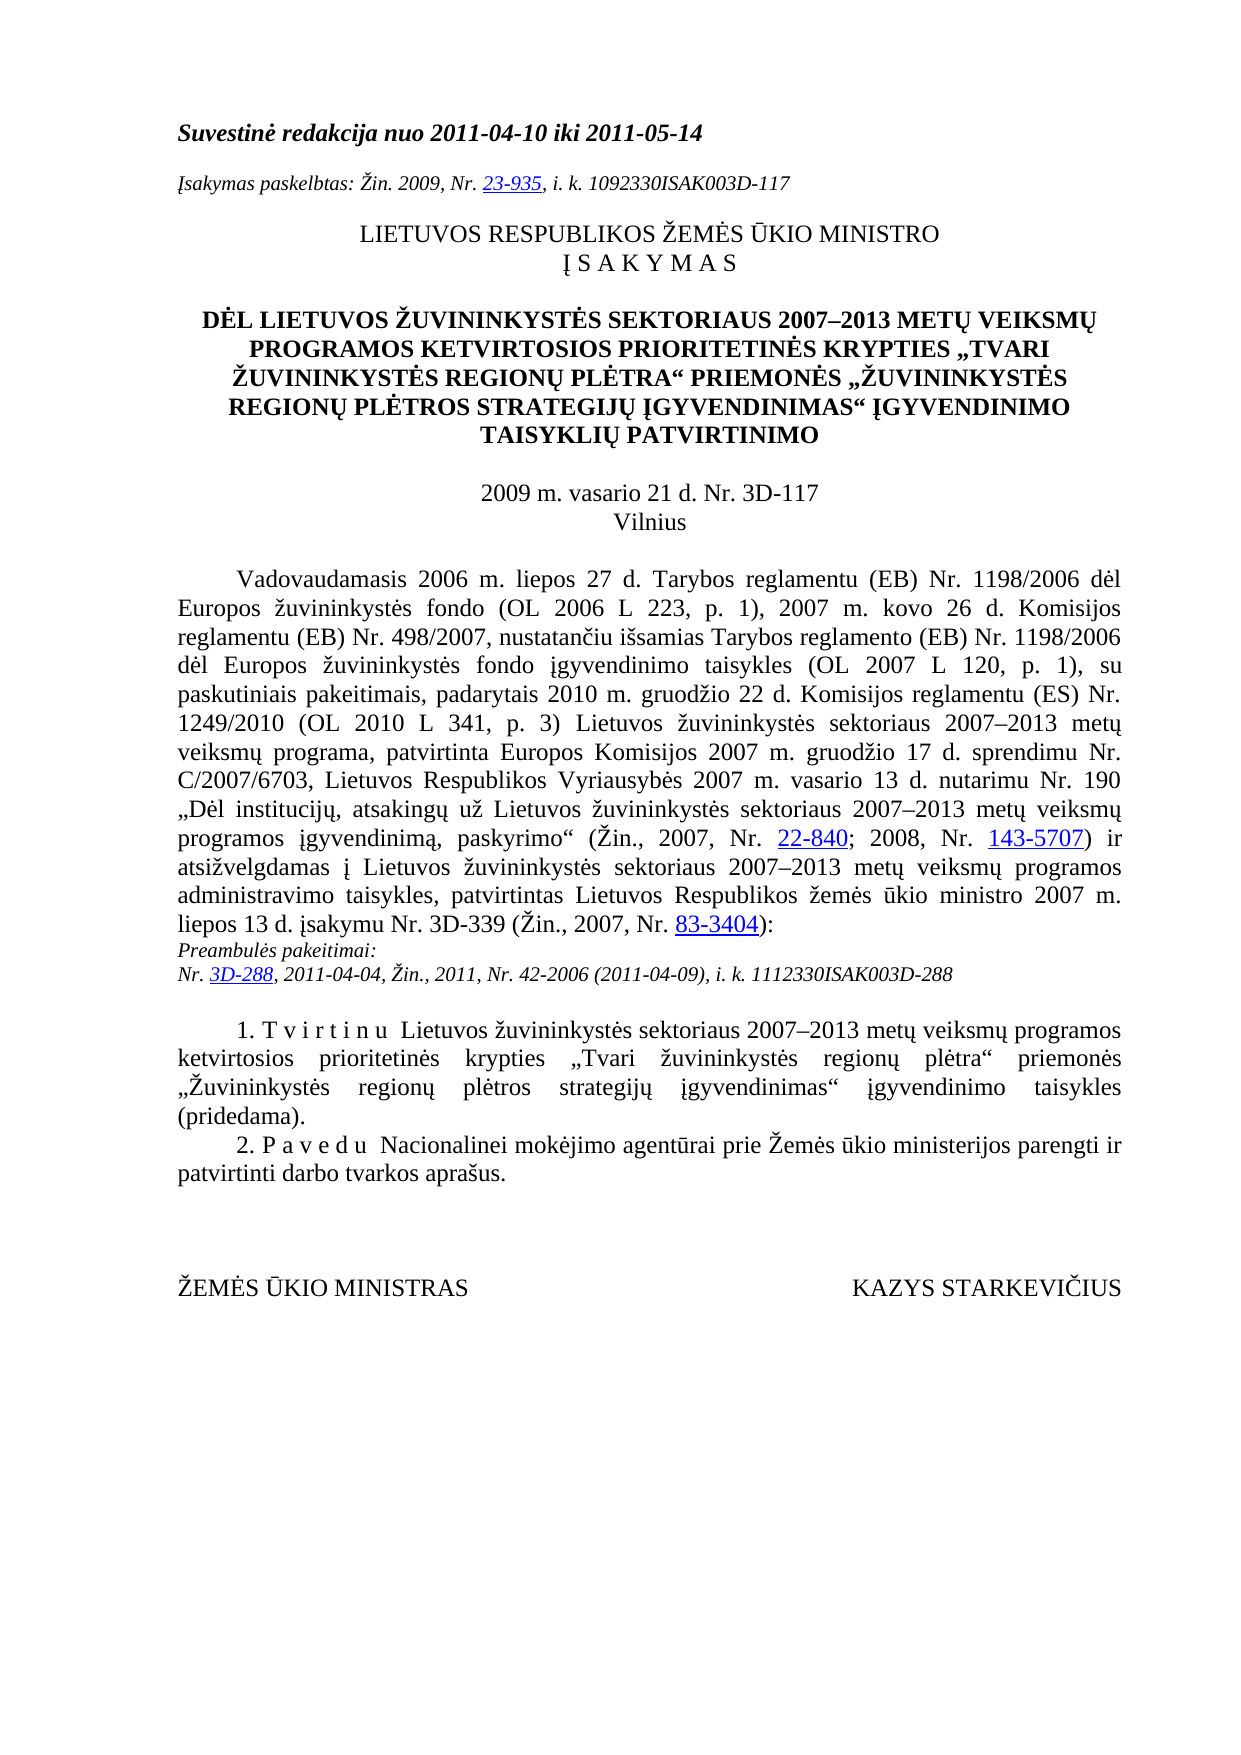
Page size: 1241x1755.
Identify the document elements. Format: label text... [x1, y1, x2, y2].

text Vilnius [177, 507, 1122, 535]
text LIETUVOS RESPUBLIKOS ŽEMĖS ŪKIO MINISTRO [177, 219, 1122, 248]
text ŽEMĖS ŪKIO MINISTRAS KAZYS STARKEVIČIUS [177, 1273, 1122, 1302]
text ĮSAKYMAS [177, 248, 1122, 277]
text Vadovaudamasis 2006 m. liepos 27 d. Tarybos reglamentu (EB) Nr. 1198/2006 dėl Europos žuvininkystės fondo (OL 2006 L 223, p. 1), 2007 m. kovo 26 d. Komisijos reglamentu (EB) Nr. 498/2007, nustatančiu išsamias Tarybos reglamento (EB) Nr. 1198/2006 dėl Europos žuvininkystės fondo įgyvendinimo taisykles (OL 2007 L 120, p. 1), su paskutiniais pakeitimais, padarytais 2010 m. gruodžio 22 d. Komisijos reglamentu (ES) Nr. 1249/2010 (OL 2010 L 341, p. 3) Lietuvos žuvininkystės sektoriaus 2007–2013 metų veiksmų programa, patvirtinta Europos Komisijos 2007 m. gruodžio 17 d. sprendimu Nr. C/2007/6703, Lietuvos Respublikos Vyriausybės 2007 m. vasario 13 d. nutarimu Nr. 190 „Dėl institucijų, atsakingų už Lietuvos žuvininkystės sektoriaus 2007–2013 metų veiksmų programos įgyvendinimą, paskyrimo“ (Žin., 2007, Nr. 22-840; 2008, Nr. 143-5707) ir atsižvelgdamas į Lietuvos žuvininkystės sektoriaus 2007–2013 metų veiksmų programos administravimo taisykles, patvirtintas Lietuvos Respublikos žemės ūkio ministro 2007 m. liepos 13 d. įsakymu Nr. 3D-339 (Žin., 2007, Nr. 83-3404): [177, 564, 1122, 938]
text Nr. 3D-288, 2011-04-04, Žin., 2011, Nr. 42-2006 (2011-04-09), i. k. 1112330ISAK003D-288 [177, 962, 1122, 986]
text 1. Tvirtinu Lietuvos žuvininkystės sektoriaus 2007–2013 metų veiksmų programos ketvirtosios prioritetinės krypties „Tvari žuvininkystės regionų plėtra“ priemonės „Žuvininkystės regionų plėtros strategijų įgyvendinimas“ įgyvendinimo taisykles (pridedama). [177, 1015, 1122, 1130]
text Suvestinė redakcija nuo 2011-04-10 iki 2011-05-14 [177, 118, 1122, 147]
text Preambulės pakeitimai: [177, 938, 1122, 962]
text 2. Pavedu Nacionalinei mokėjimo agentūrai prie Žemės ūkio ministerijos parengti ir patvirtinti darbo tvarkos aprašus. [177, 1130, 1122, 1187]
text 2009 m. vasario 21 d. Nr. 3D-117 [177, 478, 1122, 507]
text DĖL LIETUVOS ŽUVININKYSTĖS SEKTORIAUS 2007–2013 METŲ VEIKSMŲ PROGRAMOS KETVIRTOSIOS PRIORITETINĖS KRYPTIES „TVARI ŽUVININKYSTĖS REGIONŲ PLĖTRA“ PRIEMONĖS „ŽUVININKYSTĖS REGIONŲ PLĖTROS STRATEGIJŲ ĮGYVENDINIMAS“ ĮGYVENDINIMO TAISYKLIŲ PATVIRTINIMO [177, 305, 1122, 449]
text Įsakymas paskelbtas: Žin. 2009, Nr. 23-935, i. k. 1092330ISAK003D-117 [177, 171, 1122, 195]
